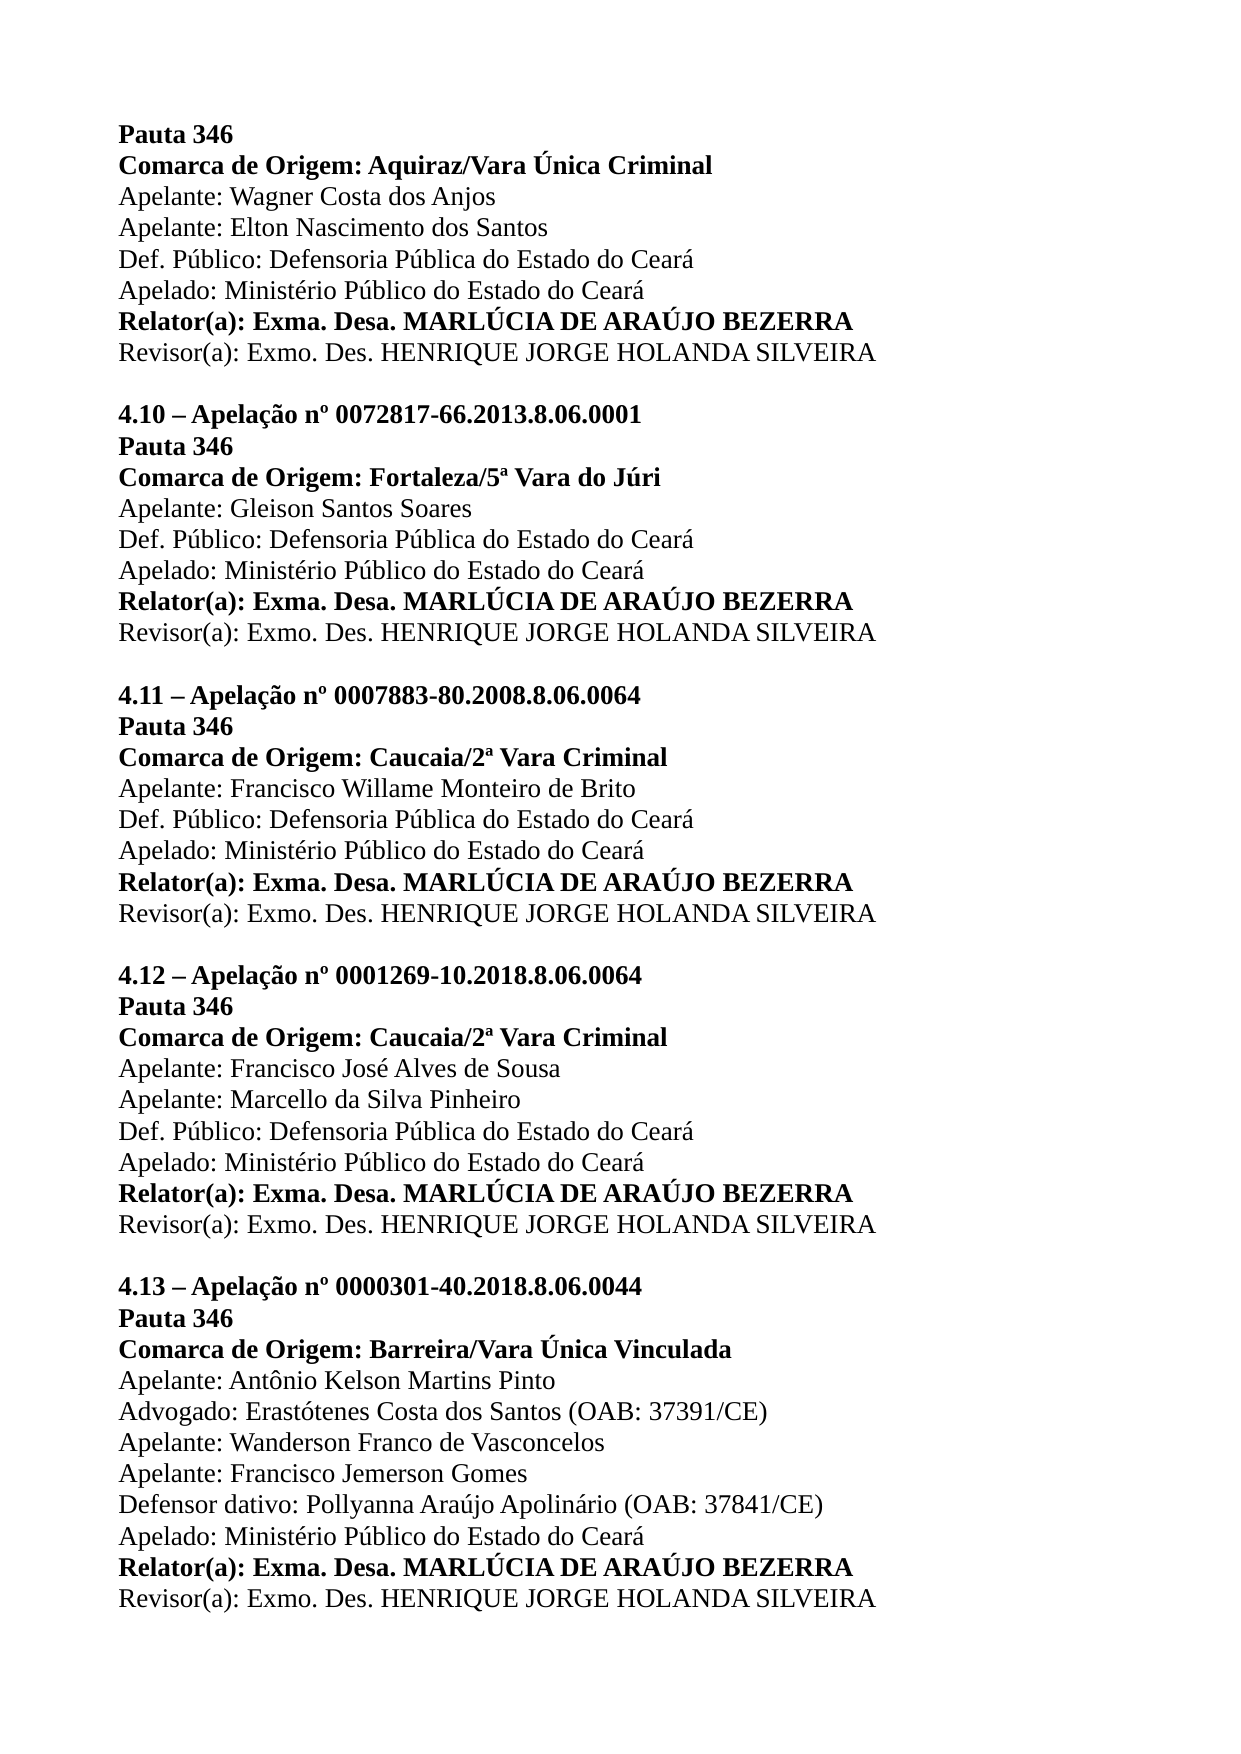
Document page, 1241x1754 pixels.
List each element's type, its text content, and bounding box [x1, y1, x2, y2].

text Relator(a): Exma. Desa. MARLÚCIA DE ARAÚJO BEZERRA [118, 305, 1122, 336]
text Comarca de Origem: Caucaia/2ª Vara Criminal [118, 741, 1122, 772]
text Revisor(a): Exmo. Des. HENRIQUE JORGE HOLANDA SILVEIRA [118, 616, 1122, 648]
text Apelante: Francisco José Alves de Sousa [118, 1052, 1122, 1084]
text Def. Público: Defensoria Pública do Estado do Ceará [118, 1115, 1122, 1146]
text Apelante: Antônio Kelson Martins Pinto [118, 1364, 1122, 1395]
text Comarca de Origem: Caucaia/2ª Vara Criminal [118, 1021, 1122, 1052]
text Apelante: Francisco Jemerson Gomes [118, 1457, 1122, 1488]
text Apelante: Francisco Willame Monteiro de Brito [118, 772, 1122, 803]
text Relator(a): Exma. Desa. MARLÚCIA DE ARAÚJO BEZERRA [118, 1551, 1122, 1582]
text Relator(a): Exma. Desa. MARLÚCIA DE ARAÚJO BEZERRA [118, 1177, 1122, 1208]
text Relator(a): Exma. Desa. MARLÚCIA DE ARAÚJO BEZERRA [118, 866, 1122, 897]
text Pauta 346 [118, 429, 1122, 461]
text 4.10 – Apelação nº 0072817-66.2013.8.06.0001 [118, 398, 1122, 429]
text Apelante: Gleison Santos Soares [118, 492, 1122, 523]
text Pauta 346 [118, 1302, 1122, 1333]
text Apelante: Elton Nascimento dos Santos [118, 212, 1122, 243]
text Apelante: Wagner Costa dos Anjos [118, 180, 1122, 212]
text Def. Público: Defensoria Pública do Estado do Ceará [118, 243, 1122, 274]
text Def. Público: Defensoria Pública do Estado do Ceará [118, 803, 1122, 834]
text Pauta 346 [118, 710, 1122, 741]
text Apelante: Wanderson Franco de Vasconcelos [118, 1426, 1122, 1457]
text Apelado: Ministério Público do Estado do Ceará [118, 274, 1122, 305]
text Revisor(a): Exmo. Des. HENRIQUE JORGE HOLANDA SILVEIRA [118, 336, 1122, 367]
text Defensor dativo: Pollyanna Araújo Apolinário (OAB: 37841/CE) [118, 1488, 1122, 1520]
text Apelante: Marcello da Silva Pinheiro [118, 1084, 1122, 1115]
text 4.12 – Apelação nº 0001269-10.2018.8.06.0064 [118, 959, 1122, 990]
text Apelado: Ministério Público do Estado do Ceará [118, 1146, 1122, 1177]
text 4.13 – Apelação nº 0000301-40.2018.8.06.0044 [118, 1271, 1122, 1302]
text Comarca de Origem: Fortaleza/5ª Vara do Júri [118, 461, 1122, 492]
text Advogado: Erastótenes Costa dos Santos (OAB: 37391/CE) [118, 1395, 1122, 1426]
text Pauta 346 [118, 118, 1122, 149]
text Revisor(a): Exmo. Des. HENRIQUE JORGE HOLANDA SILVEIRA [118, 1208, 1122, 1239]
text Revisor(a): Exmo. Des. HENRIQUE JORGE HOLANDA SILVEIRA [118, 1582, 1122, 1613]
text Revisor(a): Exmo. Des. HENRIQUE JORGE HOLANDA SILVEIRA [118, 897, 1122, 928]
text Apelado: Ministério Público do Estado do Ceará [118, 554, 1122, 585]
text Apelado: Ministério Público do Estado do Ceará [118, 834, 1122, 866]
text Relator(a): Exma. Desa. MARLÚCIA DE ARAÚJO BEZERRA [118, 585, 1122, 616]
text 4.11 – Apelação nº 0007883-80.2008.8.06.0064 [118, 679, 1122, 710]
text Comarca de Origem: Aquiraz/Vara Única Criminal [118, 149, 1122, 180]
text Comarca de Origem: Barreira/Vara Única Vinculada [118, 1333, 1122, 1364]
text Def. Público: Defensoria Pública do Estado do Ceará [118, 523, 1122, 554]
text Apelado: Ministério Público do Estado do Ceará [118, 1520, 1122, 1551]
text Pauta 346 [118, 990, 1122, 1021]
